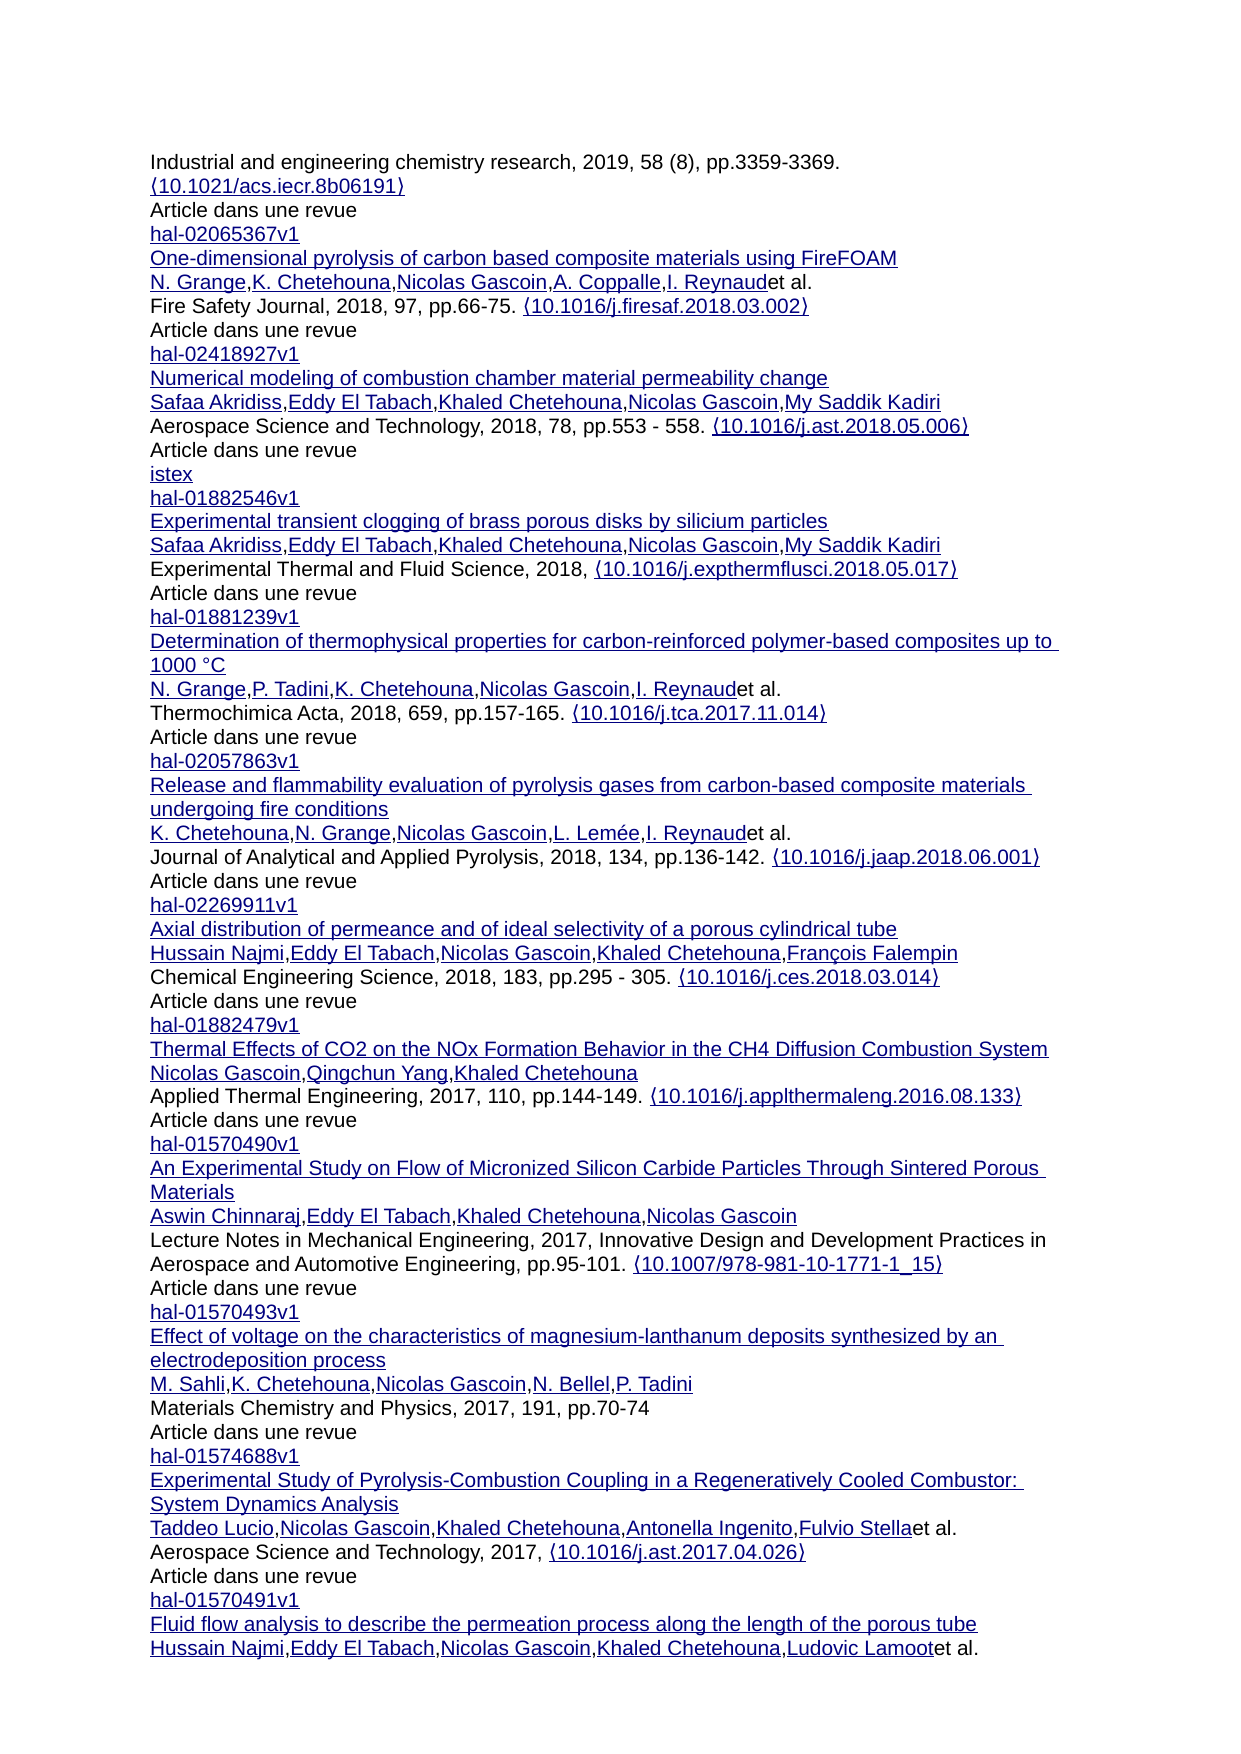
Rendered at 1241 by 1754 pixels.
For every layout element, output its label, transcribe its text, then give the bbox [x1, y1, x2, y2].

table_cell Numerical modeling of combustion chamber material permeability change Safaa Akridiss,Eddy El Tabach,Khaled Chetehouna,Nicolas Gascoin,My Saddik Kadiri Aerospace Science and Technology, 2018, 78, pp.553 - 558. ⟨10.1016/j.ast.2018.05.006⟩ Article dans une revue istex hal-01882546v1 [150, 366, 1090, 509]
table_cell Determination of thermophysical properties for carbon-reinforced polymer-based composites up to 1000 °C N. Grange,P. Tadini,K. Chetehouna,Nicolas Gascoin,I. Reynaudet al. Thermochimica Acta, 2018, 659, pp.157-165. ⟨10.1016/j.tca.2017.11.014⟩ Article dans une revue hal-02057863v1 [150, 629, 1090, 773]
table_cell Release and flammability evaluation of pyrolysis gases from carbon-based composite materials undergoing fire conditions K. Chetehouna,N. Grange,Nicolas Gascoin,L. Lemée,I. Reynaudet al. Journal of Analytical and Applied Pyrolysis, 2018, 134, pp.136-142. ⟨10.1016/j.jaap.2018.06.001⟩ Article dans une revue hal-02269911v1 [150, 773, 1090, 917]
table_cell Thermal Effects of CO2 on the NOx Formation Behavior in the CH4 Diffusion Combustion System Nicolas Gascoin,Qingchun Yang,Khaled Chetehouna Applied Thermal Engineering, 2017, 110, pp.144-149. ⟨10.1016/j.applthermaleng.2016.08.133⟩ Article dans une revue hal-01570490v1 [150, 1036, 1090, 1156]
table_cell Effect of voltage on the characteristics of magnesium-lanthanum deposits synthesized by an electrodeposition process M. Sahli,K. Chetehouna,Nicolas Gascoin,N. Bellel,P. Tadini Materials Chemistry and Physics, 2017, 191, pp.70-74 Article dans une revue hal-01574688v1 [150, 1324, 1090, 1468]
table_cell An Experimental Study on Flow of Micronized Silicon Carbide Particles Through Sintered Porous Materials Aswin Chinnaraj,Eddy El Tabach,Khaled Chetehouna,Nicolas Gascoin Lecture Notes in Mechanical Engineering, 2017, Innovative Design and Development Practices in Aerospace and Automotive Engineering, pp.95-101. ⟨10.1007/978-981-10-1771-1_15⟩ Article dans une revue hal-01570493v1 [150, 1156, 1090, 1324]
table_cell One-dimensional pyrolysis of carbon based composite materials using FireFOAM N. Grange,K. Chetehouna,Nicolas Gascoin,A. Coppalle,I. Reynaudet al. Fire Safety Journal, 2018, 97, pp.66-75. ⟨10.1016/j.firesaf.2018.03.002⟩ Article dans une revue hal-02418927v1 [150, 246, 1090, 366]
table_cell Experimental Study of Pyrolysis-Combustion Coupling in a Regeneratively Cooled Combustor: System Dynamics Analysis Taddeo Lucio,Nicolas Gascoin,Khaled Chetehouna,Antonella Ingenito,Fulvio Stellaet al. Aerospace Science and Technology, 2017, ⟨10.1016/j.ast.2017.04.026⟩ Article dans une revue hal-01570491v1 [150, 1468, 1090, 1611]
table_cell Axial distribution of permeance and of ideal selectivity of a porous cylindrical tube Hussain Najmi,Eddy El Tabach,Nicolas Gascoin,Khaled Chetehouna,François Falempin Chemical Engineering Science, 2018, 183, pp.295 - 305. ⟨10.1016/j.ces.2018.03.014⟩ Article dans une revue hal-01882479v1 [150, 917, 1090, 1036]
table_cell Experimental transient clogging of brass porous disks by silicium particles Safaa Akridiss,Eddy El Tabach,Khaled Chetehouna,Nicolas Gascoin,My Saddik Kadiri Experimental Thermal and Fluid Science, 2018, ⟨10.1016/j.expthermflusci.2018.05.017⟩ Article dans une revue hal-01881239v1 [150, 509, 1090, 629]
table_cell Industrial and engineering chemistry research, 2019, 58 (8), pp.3359-3369. ⟨10.1021/acs.iecr.8b06191⟩ Article dans une revue hal-02065367v1 [150, 150, 1090, 246]
table_cell Fluid flow analysis to describe the permeation process along the length of the porous tube Hussain Najmi,Eddy El Tabach,Nicolas Gascoin,Khaled Chetehouna,Ludovic Lamootet al. [150, 1611, 1090, 1659]
